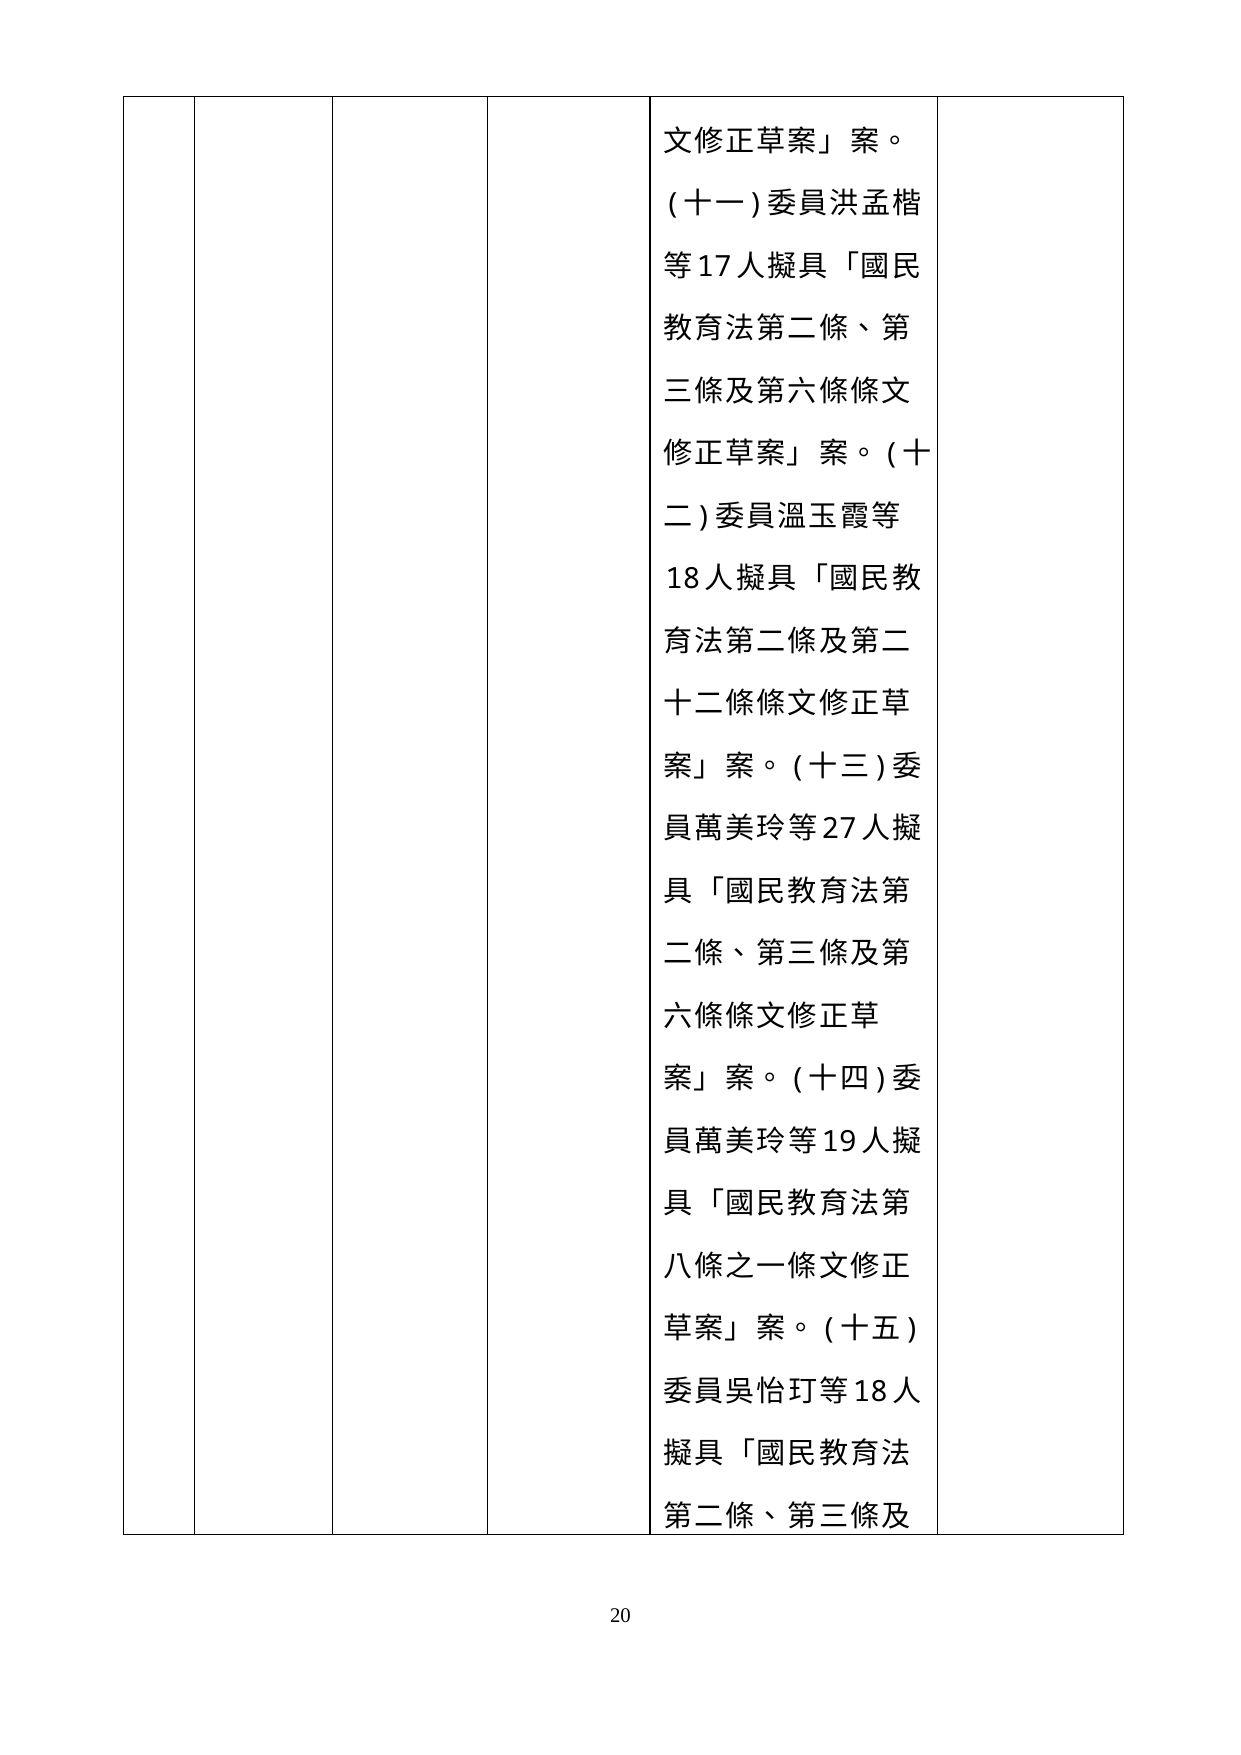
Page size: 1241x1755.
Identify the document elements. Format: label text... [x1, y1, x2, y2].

table_cell [488, 97, 649, 1534]
table_cell 文修正草案」案。(十一)委員洪孟楷等17人擬具「國民教育法第二條、第三條及第六條條文修正草案」案。(十二)委員溫玉霞等18人擬具「國民教育法第二條及第二十二條條文修正草案」案。(十三)委員萬美玲等27人擬具「國民教育法第二條、第三條及第六條條文修正草案」案。(十四)委員萬美玲等19人擬具「國民教育法第八條之一條文修正草案」案。(十五)委員吳怡玎等18人擬具「國民教育法第二條、第三條及 [651, 97, 937, 1534]
table_cell [938, 97, 1123, 1534]
table_cell [195, 97, 332, 1534]
table_cell [333, 97, 487, 1534]
table_cell [124, 97, 194, 1534]
